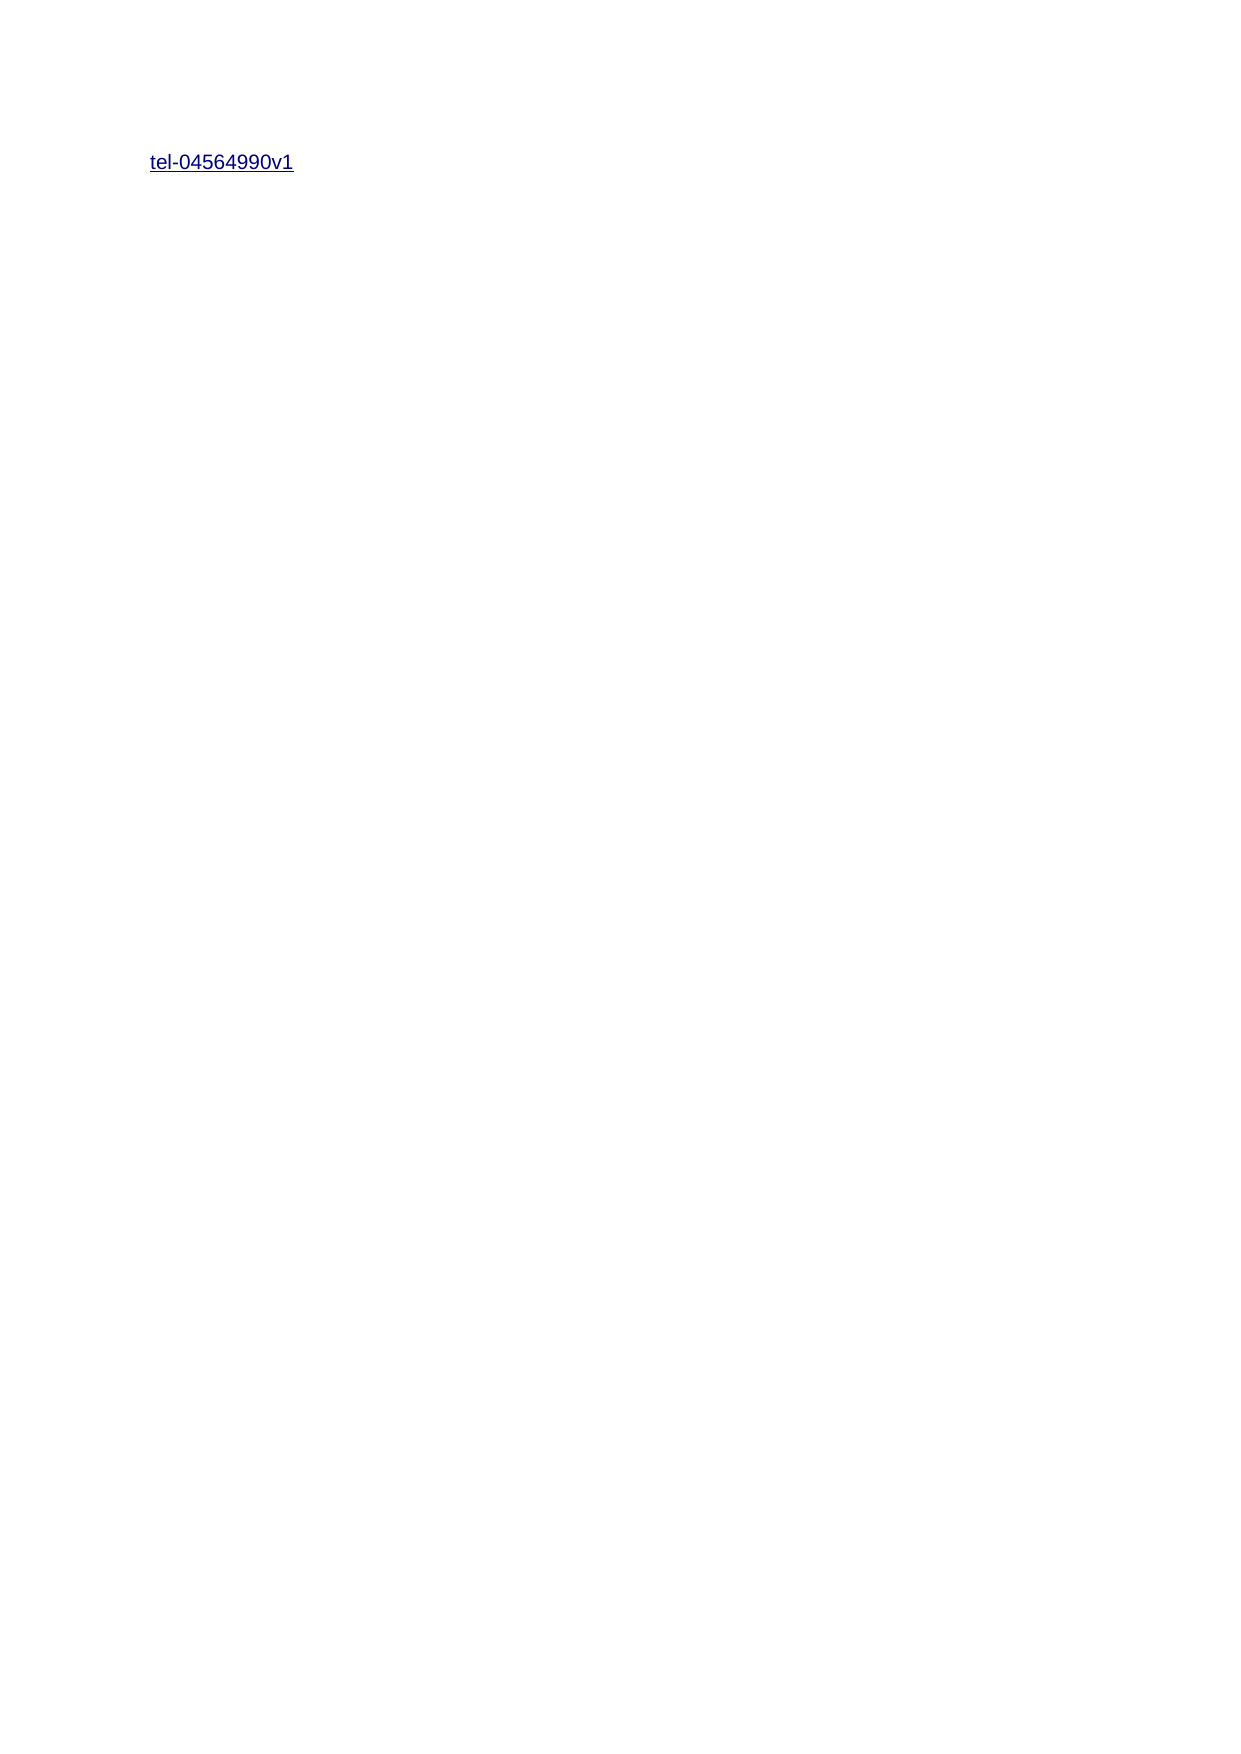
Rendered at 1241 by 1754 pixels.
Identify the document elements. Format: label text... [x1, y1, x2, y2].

table_header tel-04564990v1 [150, 150, 1090, 174]
